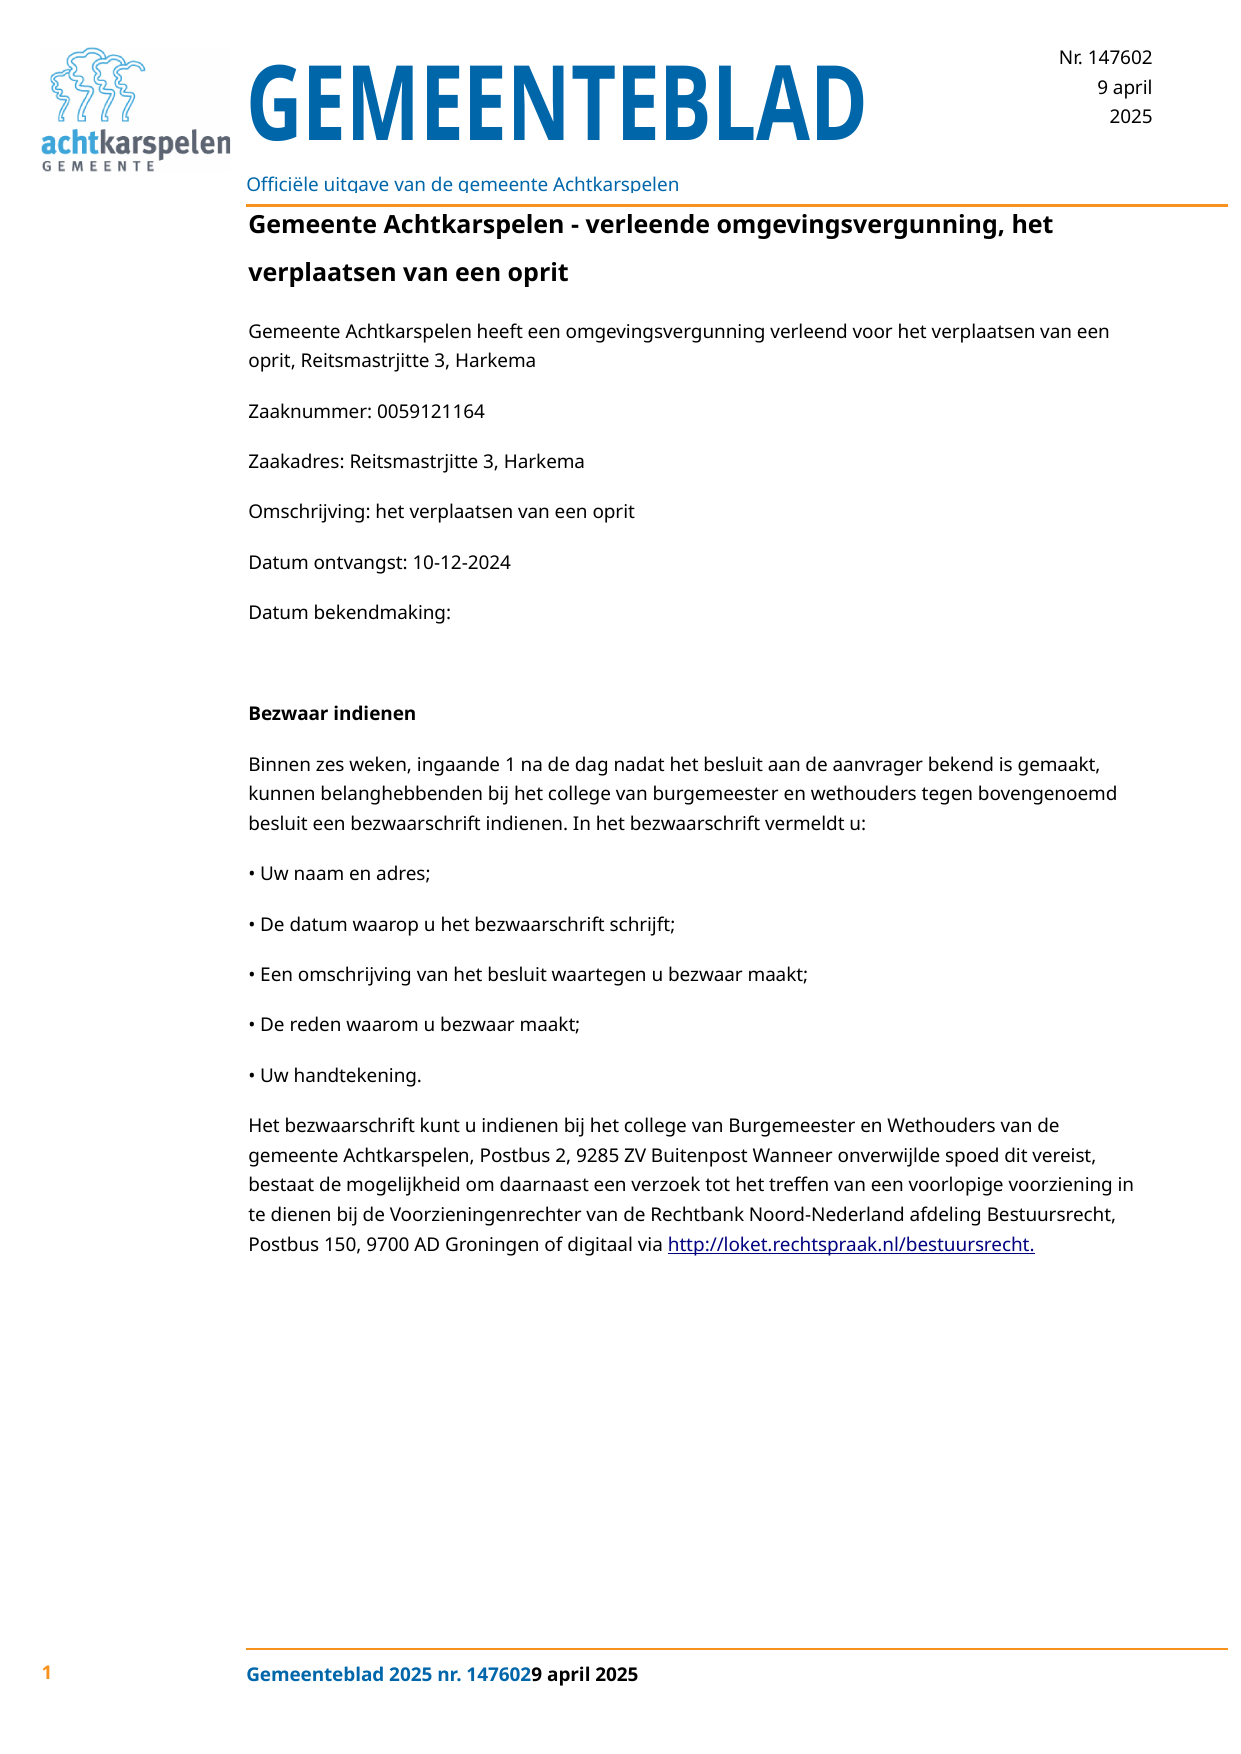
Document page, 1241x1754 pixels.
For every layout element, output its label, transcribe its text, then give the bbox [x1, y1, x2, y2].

picture [41, 47, 231, 172]
text Omschrijving: het verplaatsen van een oprit [248, 499, 1152, 524]
text • De datum waarop u het bezwaarschrift schrijft; [248, 911, 1152, 937]
text Datum ontvangst: 10-12-2024 [248, 549, 1152, 575]
text Zaakadres: Reitsmastrjitte 3, Harkema [248, 448, 1152, 474]
text • Uw naam en adres; [248, 860, 1152, 886]
text Gemeente Achtkarspelen - verleende omgevingsvergunning, het verplaatsen van een oprit [248, 207, 1152, 288]
text Binnen zes weken, ingaande 1 na de dag nadat het besluit aan de aanvrager bekend is gemaakt, kunnen belanghebbenden bij het college van burgemeester en wethouders tegen bovengenoemd besluit een bezwaarschrift indienen. In het bezwaarschrift vermeldt u: [248, 751, 1152, 836]
text Bezwaar indienen [248, 700, 1152, 726]
text Zaaknummer: 0059121164 [248, 398, 1152, 424]
text • Uw handtekening. [248, 1062, 1152, 1088]
text Datum bekendmaking: [248, 599, 1152, 625]
text • De reden waarom u bezwaar maakt; [248, 1012, 1152, 1037]
text • Een omschrijving van het besluit waartegen u bezwaar maakt; [248, 961, 1152, 987]
text Gemeente Achtkarspelen heeft een omgevingsvergunning verleend voor het verplaatsen van een oprit, Reitsmastrjitte 3, Harkema [248, 318, 1152, 373]
text Het bezwaarschrift kunt u indienen bij het college van Burgemeester en Wethouders van de gemeente Achtkarspelen, Postbus 2, 9285 ZV Buitenpost Wanneer onverwijlde spoed dit vereist, bestaat de mogelijkheid om daarnaast een verzoek tot het treffen van een voorlopige voorziening in te dienen bij de Voorzieningenrechter van de Rechtbank Noord-Nederland afdeling Bestuursrecht, Postbus 150, 9700 AD Groningen of digitaal via http://loket.rechtspraak.nl/bestuursrecht. [248, 1112, 1152, 1257]
